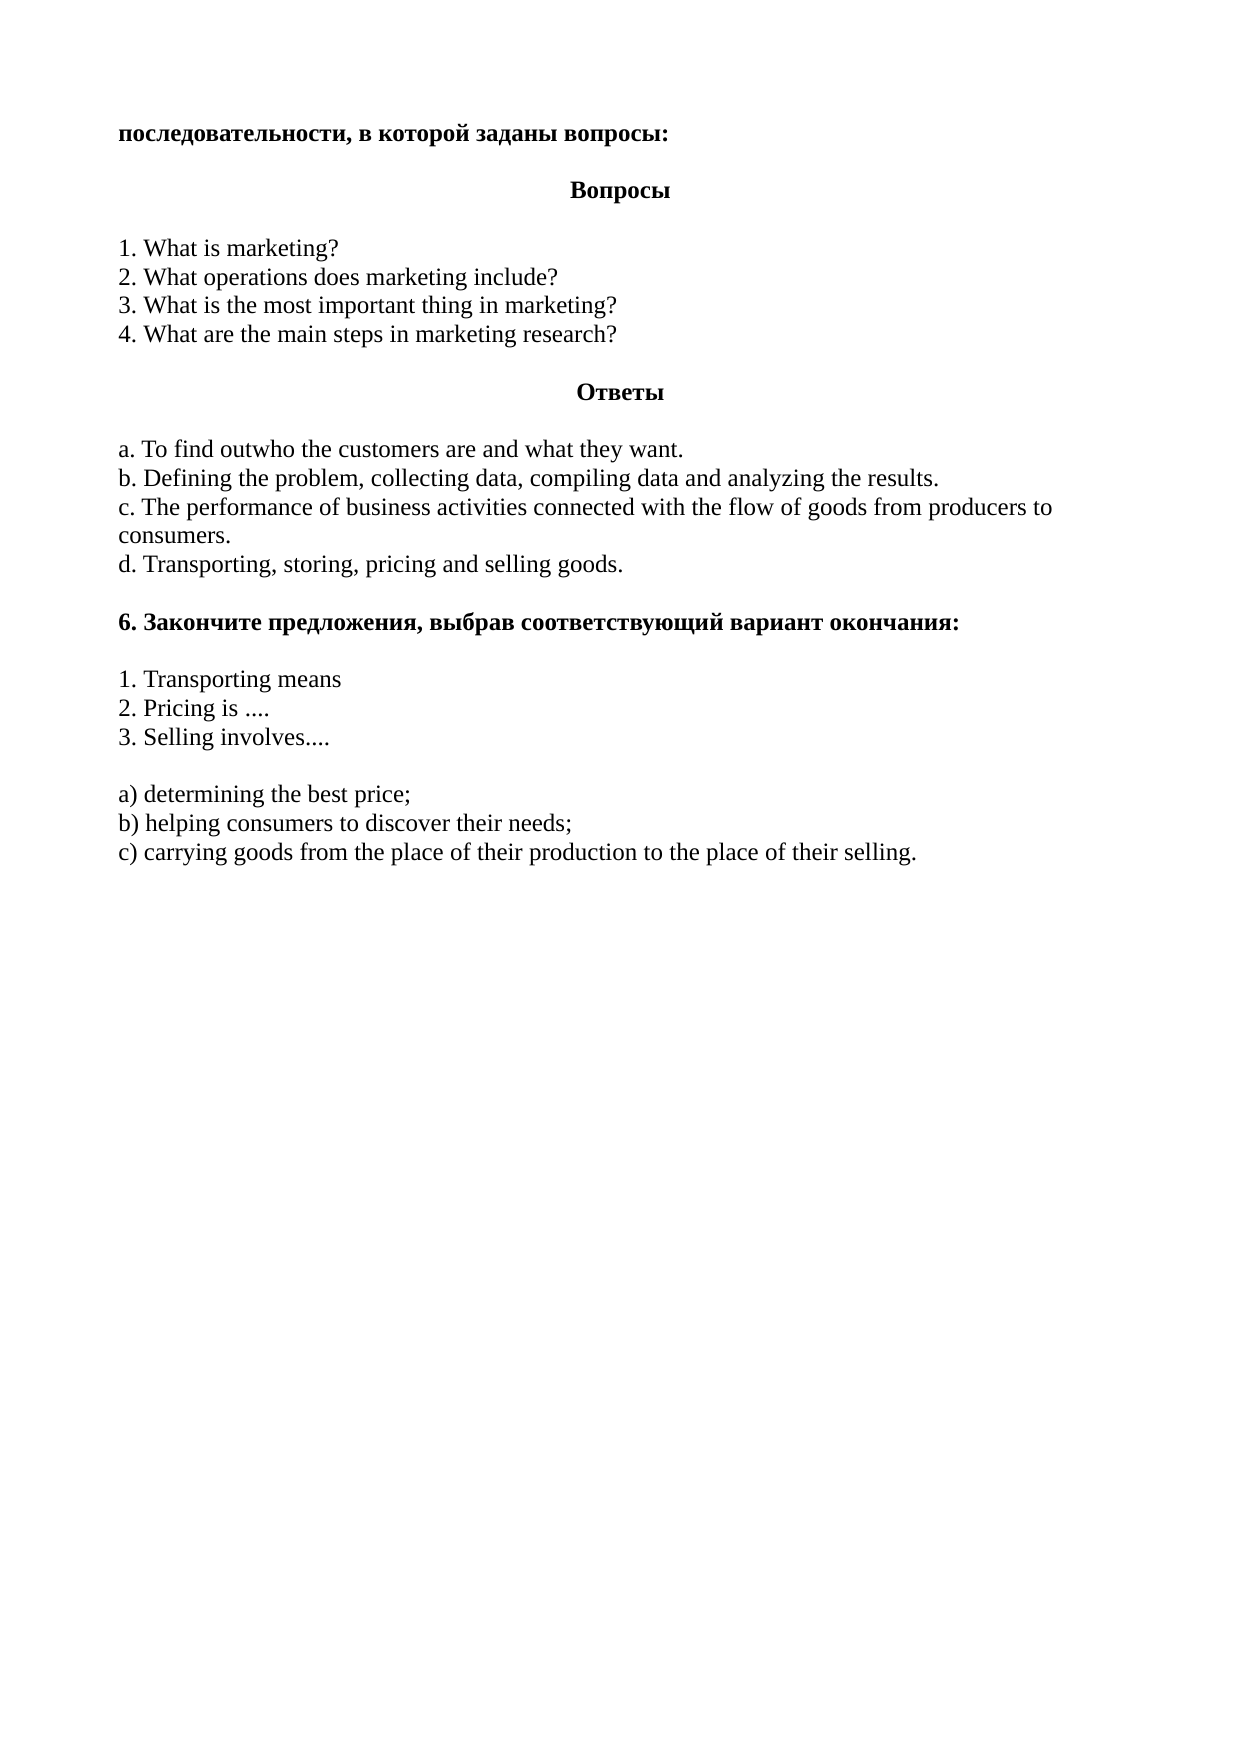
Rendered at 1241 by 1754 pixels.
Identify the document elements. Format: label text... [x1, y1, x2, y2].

text 3. Selling involves.... [118, 722, 1122, 751]
text a) determining the best price; [118, 779, 1122, 808]
text d. Transporting, storing, pricing and selling goods. [118, 549, 1122, 578]
text 2. Pricing is .... [118, 693, 1122, 722]
text 3. What is the most important thing in marketing? [118, 291, 1122, 319]
text b. Defining the problem, collecting data, compiling data and analyzing the results. [118, 463, 1122, 492]
text b) helping consumers to discover their needs; [118, 808, 1122, 837]
text 4. What are the main steps in marketing research? [118, 319, 1122, 348]
text c) carrying goods from the place of their production to the place of their selling. [118, 837, 1122, 866]
text Ответы [118, 377, 1122, 406]
text a. To find outwho the customers are and what they want. [118, 434, 1122, 463]
text 1. Transporting means [118, 664, 1122, 693]
text c. The performance of business activities connected with the flow of goods from producers to consumers. [118, 492, 1122, 549]
text Вопросы [118, 176, 1122, 204]
text последовательности, в которой заданы вопросы: [118, 118, 1122, 147]
text 1. What is marketing? [118, 233, 1122, 262]
text 6. Закончите предложения, выбрав соответствующий вариант окончания: [118, 607, 1122, 636]
text 2. What operations does marketing include? [118, 262, 1122, 291]
